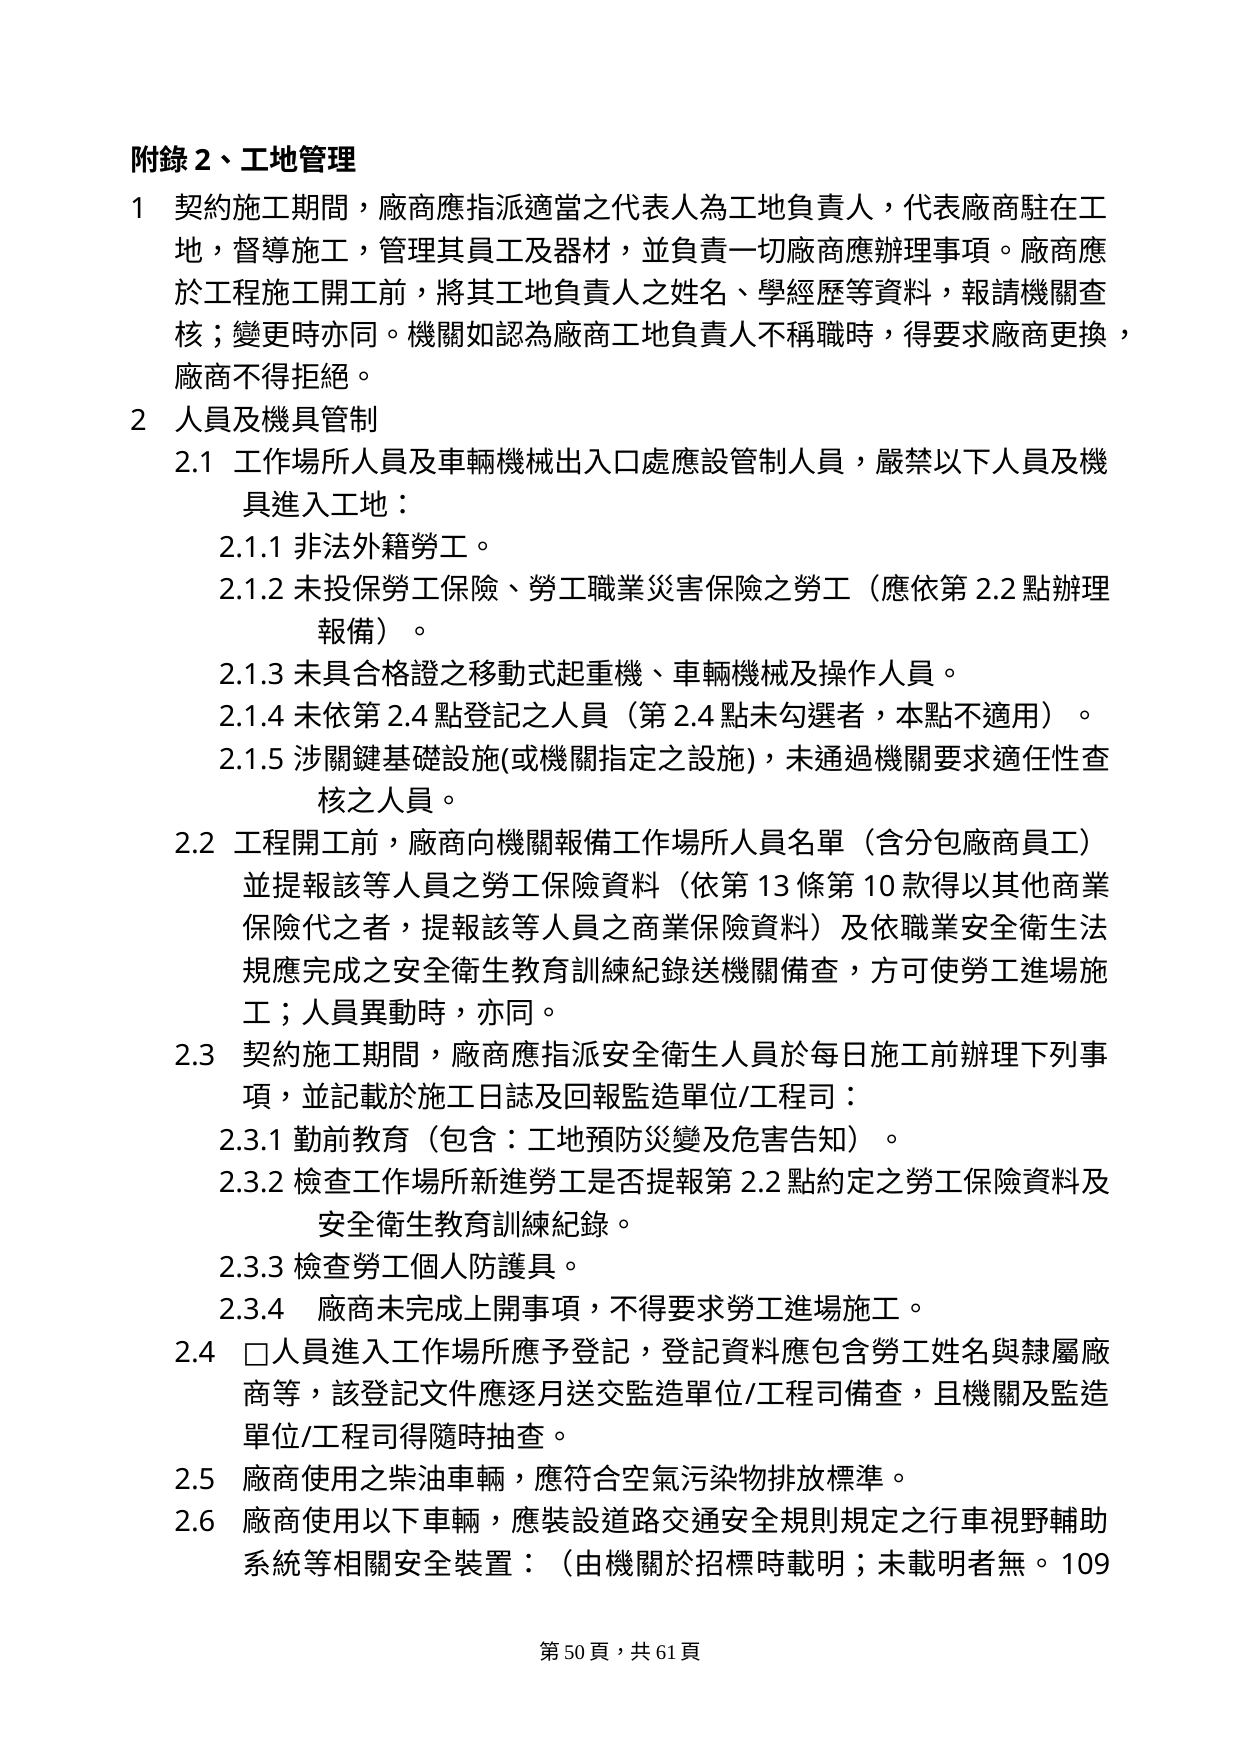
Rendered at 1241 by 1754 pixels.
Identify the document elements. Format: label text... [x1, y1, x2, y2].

list □人員進入工作場所應予登記，登記資料應包含勞工姓名與隸屬廠商等，該登記文件應逐月送交監造單位/工程司備查，且機關及監造單位/工程司得隨時抽查。 [174, 1328, 1110, 1456]
list 非法外籍勞工。 [218, 523, 1110, 566]
list 工作場所人員及車輛機械出入口處應設管制人員，嚴禁以下人員及機具進入工地： [174, 439, 1110, 523]
list 檢查工作場所新進勞工是否提報第2.2點約定之勞工保險資料及安全衛生教育訓練紀錄。 [218, 1159, 1110, 1243]
list 涉關鍵基礎設施(或機關指定之設施)，未通過機關要求適任性查核之人員。 [218, 735, 1110, 820]
list 人員及機具管制 [130, 396, 1110, 439]
list 廠商使用以下車輛，應裝設道路交通安全規則規定之行車視野輔助系統等相關安全裝置：（由機關於招標時載明；未載明者無。109 [174, 1498, 1110, 1583]
list 契約施工期間，廠商應指派安全衛生人員於每日施工前辦理下列事項，並記載於施工日誌及回報監造單位/工程司： [174, 1032, 1110, 1116]
list 勤前教育（包含：工地預防災變及危害告知）。 [218, 1116, 1110, 1159]
list 未具合格證之移動式起重機、車輛機械及操作人員。 [218, 651, 1110, 693]
list 廠商使用之柴油車輛，應符合空氣污染物排放標準。 [174, 1456, 1110, 1498]
text 附錄2、工地管理 [130, 136, 1110, 178]
list 未依第2.4點登記之人員（第2.4點未勾選者，本點不適用）。 [218, 693, 1110, 735]
list 工程開工前，廠商向機關報備工作場所人員名單（含分包廠商員工），並提報該等人員之勞工保險資料（依第13條第10款得以其他商業保險代之者，提報該等人員之商業保險資料）及依職業安全衛生法規應完成之安全衛生教育訓練紀錄送機關備查，方可使勞工進場施工；人員異動時，亦同。 [174, 820, 1110, 1032]
list 未投保勞工保險、勞工職業災害保險之勞工（應依第2.2點辦理報備）。 [218, 566, 1110, 651]
list 契約施工期間，廠商應指派適當之代表人為工地負責人，代表廠商駐在工地，督導施工，管理其員工及器材，並負責一切廠商應辦理事項。廠商應於工程施工開工前，將其工地負責人之姓名、學經歷等資料，報請機關查核；變更時亦同。機關如認為廠商工地負責人不稱職時，得要求廠商更換，廠商不得拒絕。 [130, 185, 1110, 396]
list 檢查勞工個人防護具。 [218, 1243, 1110, 1286]
list 廠商未完成上開事項，不得要求勞工進場施工。 [218, 1286, 1110, 1328]
